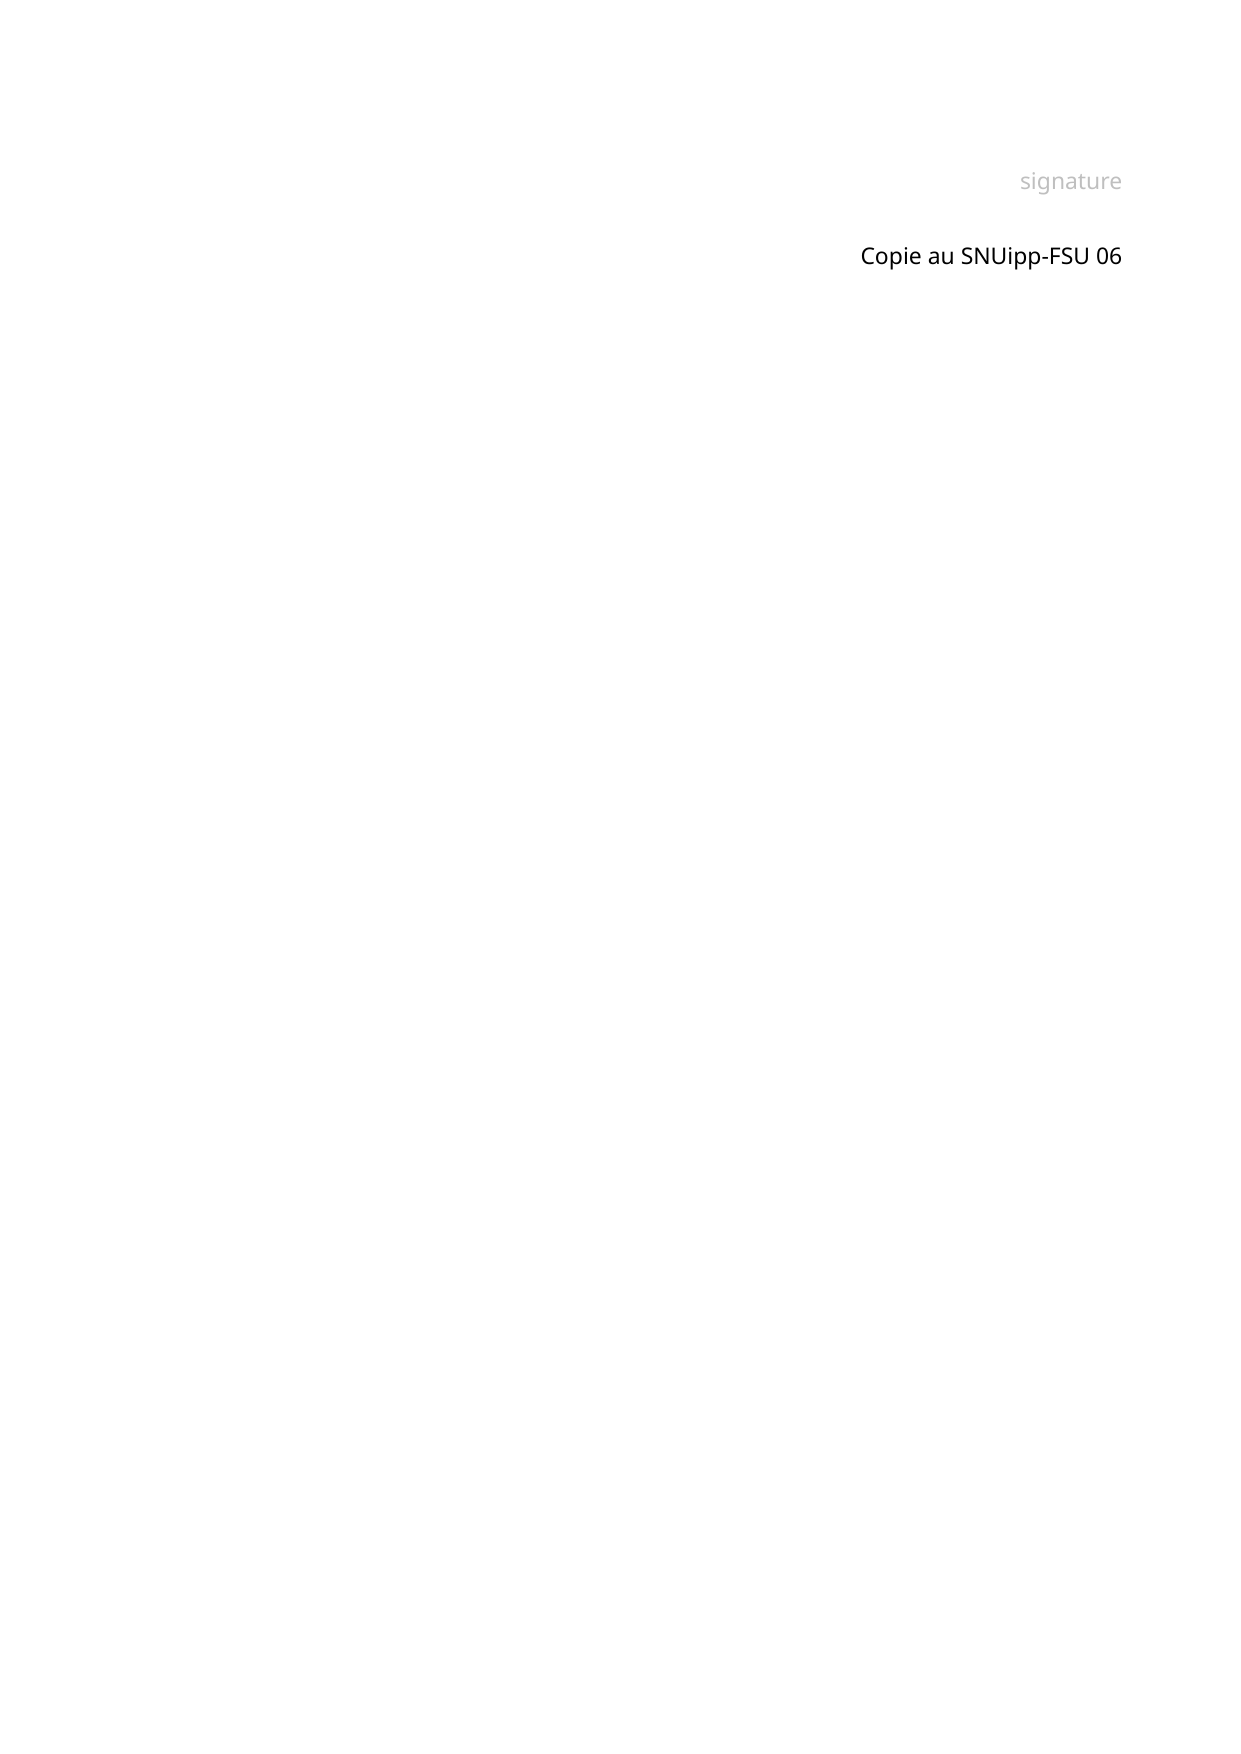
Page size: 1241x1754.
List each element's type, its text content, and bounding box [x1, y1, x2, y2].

text signature [118, 165, 1122, 196]
text Copie au SNUipp-FSU 06 [340, 240, 1122, 271]
